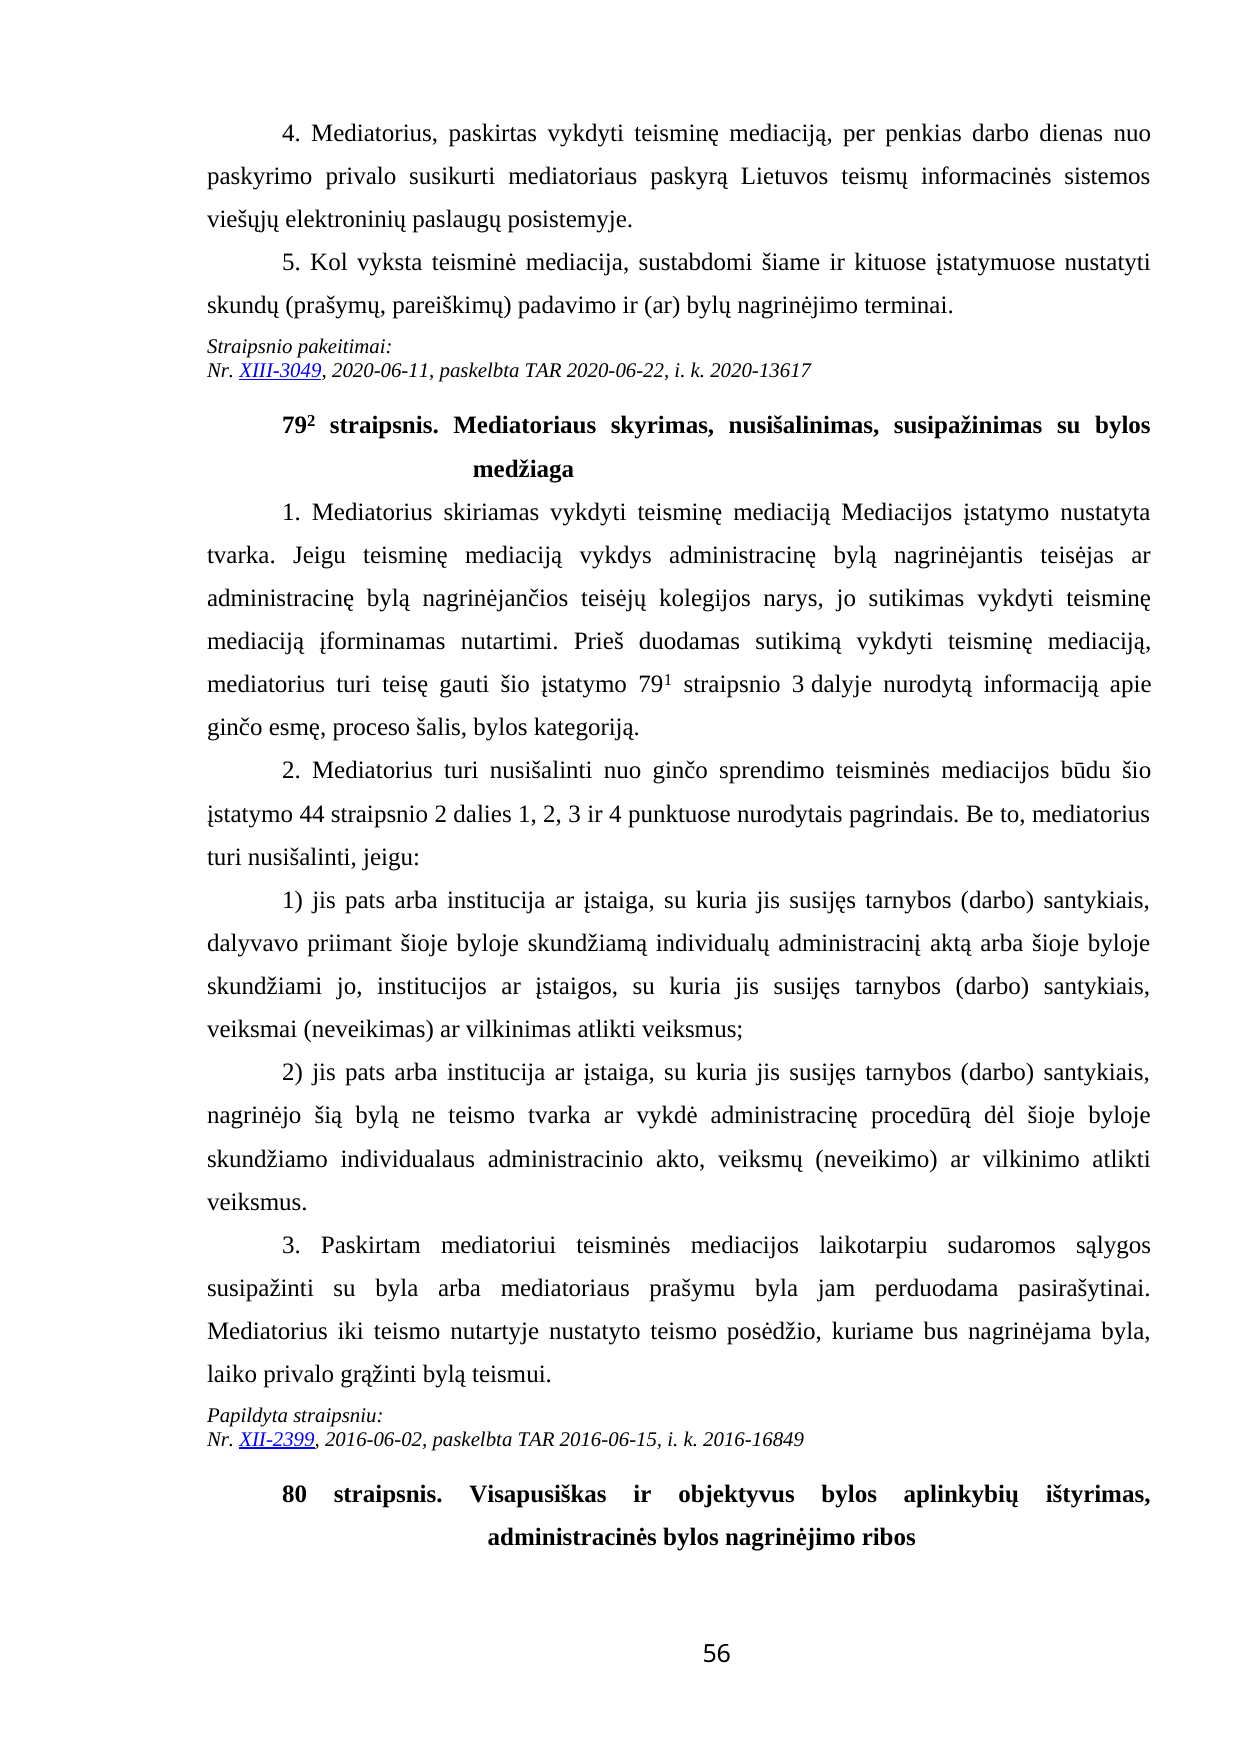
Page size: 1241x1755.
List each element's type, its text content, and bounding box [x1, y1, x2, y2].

text Papildyta straipsniu: [207, 1402, 1152, 1427]
text 2. Mediatorius turi nusišalinti nuo ginčo sprendimo teisminės mediacijos būdu šio įstatymo 44 straipsnio 2 dalies 1, 2, 3 ir 4 punktuose nurodytais pagrindais. Be to, mediatorius turi nusišalinti, jeigu: [207, 756, 1152, 871]
text Nr. XIII-3049, 2020-06-11, paskelbta TAR 2020-06-22, i. k. 2020-13617 [207, 358, 1152, 382]
text 1) jis pats arba institucija ar įstaiga, su kuria jis susijęs tarnybos (darbo) santykiais, dalyvavo priimant šioje byloje skundžiamą individualų administracinį aktą arba šioje byloje skundžiami jo, institucijos ar įstaigos, su kuria jis susijęs tarnybos (darbo) santykiais, veiksmai (neveikimas) ar vilkinimas atlikti veiksmus; [207, 885, 1152, 1043]
text Nr. XII-2399, 2016-06-02, paskelbta TAR 2016-06-15, i. k. 2016-16849 [207, 1427, 1152, 1451]
text Straipsnio pakeitimai: [207, 334, 1152, 358]
text 5. Kol vyksta teisminė mediacija, sustabdomi šiame ir kituose įstatymuose nustatyti skundų (prašymų, pareiškimų) padavimo ir (ar) bylų nagrinėjimo terminai. [207, 247, 1152, 319]
text 3. Paskirtam mediatoriui teisminės mediacijos laikotarpiu sudaromos sąlygos susipažinti su byla arba mediatoriaus prašymu byla jam perduodama pasirašytinai. Mediatorius iki teismo nutartyje nustatyto teismo posėdžio, kuriame bus nagrinėjama byla, laiko privalo grąžinti bylą teismui. [207, 1230, 1152, 1388]
text 2) jis pats arba institucija ar įstaiga, su kuria jis susijęs tarnybos (darbo) santykiais, nagrinėjo šią bylą ne teismo tvarka ar vykdė administracinę procedūrą dėl šioje byloje skundžiamo individualaus administracinio akto, veiksmų (neveikimo) ar vilkinimo atlikti veiksmus. [207, 1057, 1152, 1216]
text 4. Mediatorius, paskirtas vykdyti teisminę mediaciją, per penkias darbo dienas nuo paskyrimo privalo susikurti mediatoriaus paskyrą Lietuvos teismų informacinės sistemos viešųjų elektroninių paslaugų posistemyje. [207, 118, 1152, 233]
text 792 straipsnis. Mediatoriaus skyrimas, nusišalinimas, susipažinimas su bylos medžiaga [282, 411, 1152, 482]
text 1. Mediatorius skiriamas vykdyti teisminę mediaciją Mediacijos įstatymo nustatyta tvarka. Jeigu teisminę mediaciją vykdys administracinę bylą nagrinėjantis teisėjas ar administracinę bylą nagrinėjančios teisėjų kolegijos narys, jo sutikimas vykdyti teisminę mediaciją įforminamas nutartimi. Prieš duodamas sutikimą vykdyti teisminę mediaciją, mediatorius turi teisę gauti šio įstatymo 791 straipsnio 3 dalyje nurodytą informaciją apie ginčo esmę, proceso šalis, bylos kategoriją. [207, 497, 1152, 741]
text 80 straipsnis. Visapusiškas ir objektyvus bylos aplinkybių ištyrimas, administracinės bylos nagrinėjimo ribos [282, 1479, 1152, 1551]
